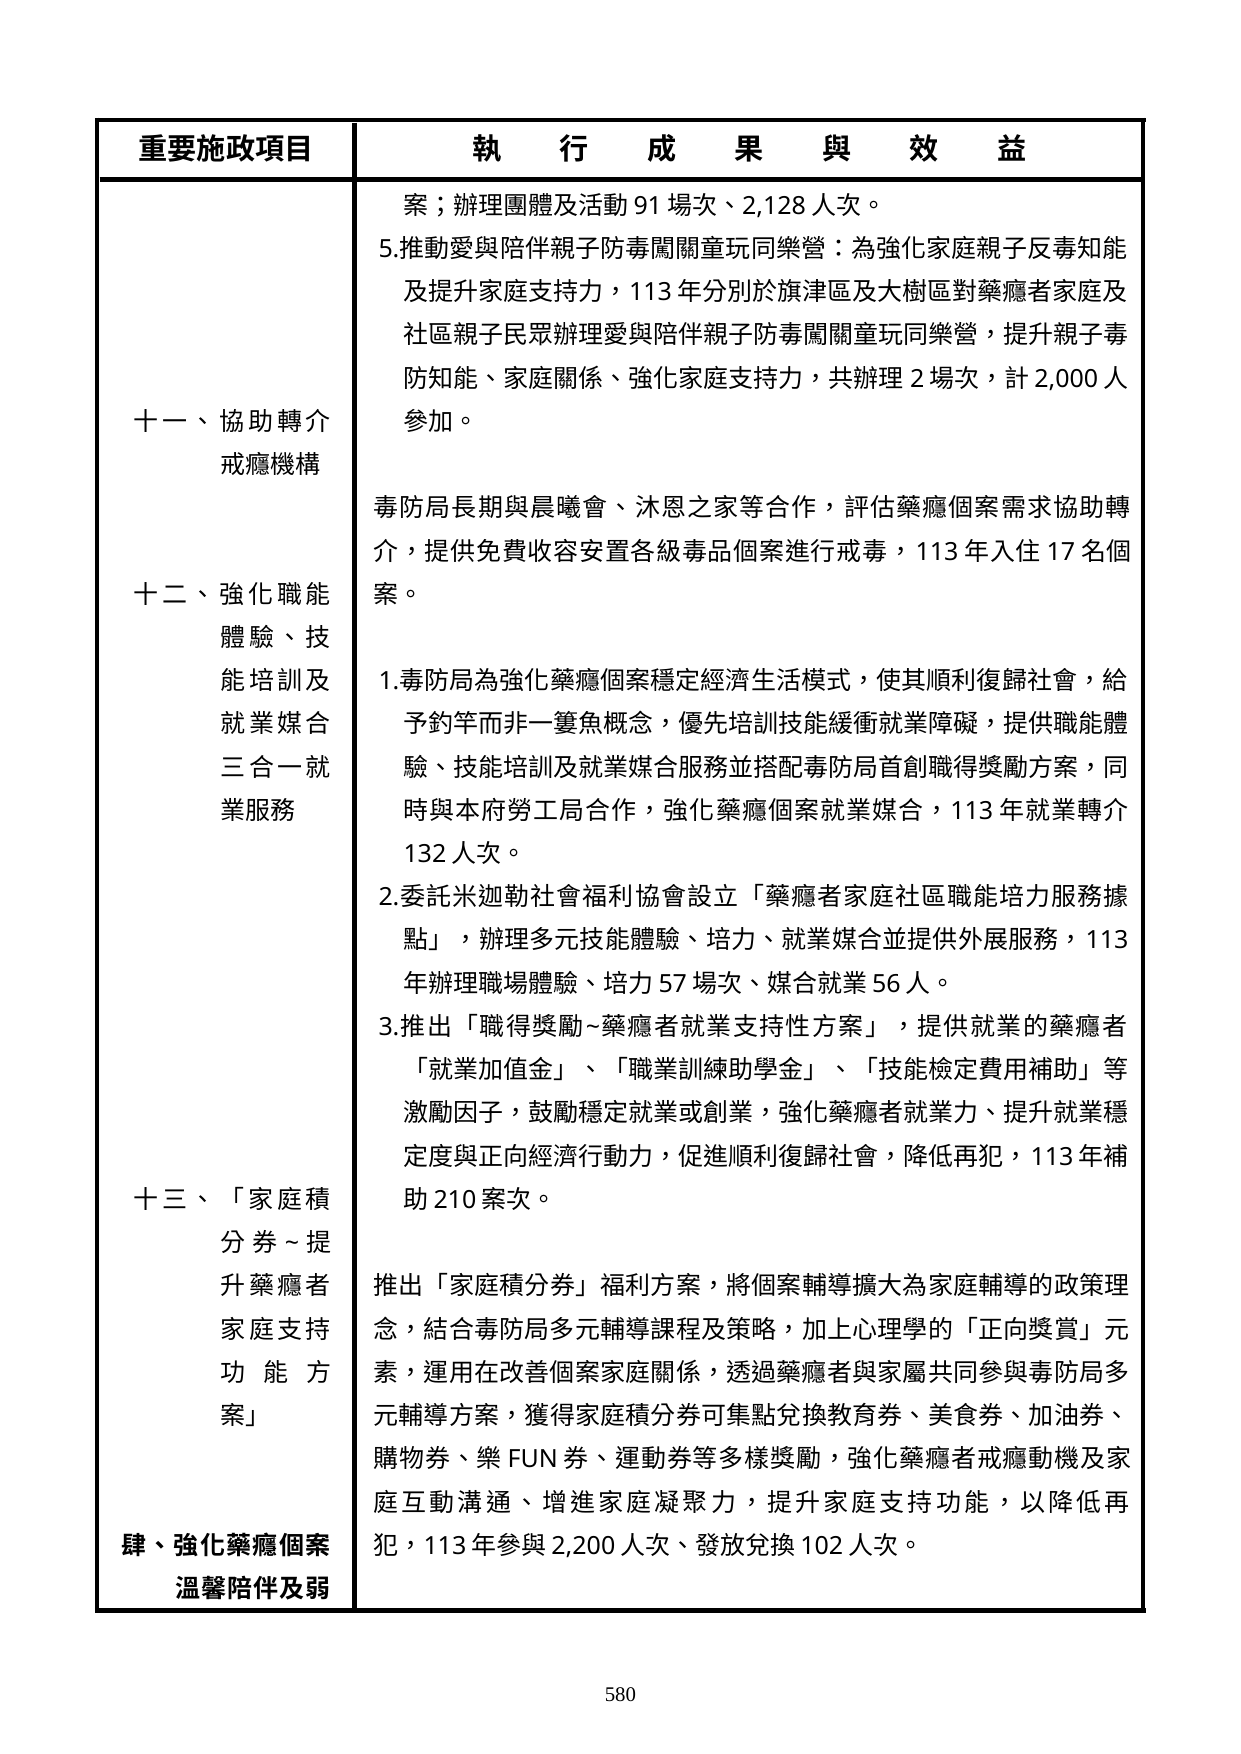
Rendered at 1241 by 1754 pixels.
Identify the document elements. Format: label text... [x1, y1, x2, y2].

table_cell 十一、協助轉介戒癮機構 十二、強化職能體驗、技能培訓及就業媒合三合一就業服務 十三、「家庭積分券~提升藥癮者家庭支持功能方案」 肆、強化藥癮個案溫馨陪伴及弱 [99, 178, 352, 1608]
table_header 執 行 成 果 與 效 益 [357, 122, 1141, 177]
table_header 重要施政項目 [99, 122, 354, 177]
table_cell 案；辦理團體及活動91場次、2,128人次。 5.推動愛與陪伴親子防毒闖關童玩同樂營：為強化家庭親子反毒知能及提升家庭支持力，113年分別於旗津區及大樹區對藥癮者家庭及社區親子民眾辦理愛與陪伴親子防毒闖關童玩同樂營，提升親子毒防知能、家庭關係、強化家庭支持力，共辦理2場次，計2,000人參加。 毒防局長期與晨曦會、沐恩之家等合作，評估藥癮個案需求協助轉介，提供免費收容安置各級毒品個案進行戒毒，113年入住17名個案。 1.毒防局為強化藥癮個案穩定經濟生活模式，使其順利復歸社會，給予釣竿而非一簍魚概念，優先培訓技能緩衝就業障礙，提供職能體驗、技能培訓及就業媒合服務並搭配毒防局首創職得獎勵方案，同時與本府勞工局合作，強化藥癮個案就業媒合，113年就業轉介132人次。 2.委託米迦勒社會福利協會設立「藥癮者家庭社區職能培力服務據點」，辦理多元技能體驗、培力、就業媒合並提供外展服務，113年辦理職場體驗、培力57場次、媒合就業56人。 3.推出「職得獎勵~藥癮者就業支持性方案」，提供就業的藥癮者「就業加值金」、「職業訓練助學金」、「技能檢定費用補助」等激勵因子，鼓勵穩定就業或創業，強化藥癮者就業力、提升就業穩定度與正向經濟行動力，促進順利復歸社會，降低再犯，113年補助210案次。 推出「家庭積分券」福利方案，將個案輔導擴大為家庭輔導的政策理念，結合毒防局多元輔導課程及策略，加上心理學的「正向獎賞」元素，運用在改善個案家庭關係，透過藥癮者與家屬共同參與毒防局多元輔導方案，獲得家庭積分券可集點兌換教育券、美食券、加油券、購物券、樂FUN券、運動券等多樣獎勵，強化藥癮者戒癮動機及家庭互動溝通、增進家庭凝聚力，提升家庭支持功能，以降低再犯，113年參與2,200人次、發放兌換102人次。 [357, 182, 1141, 1608]
